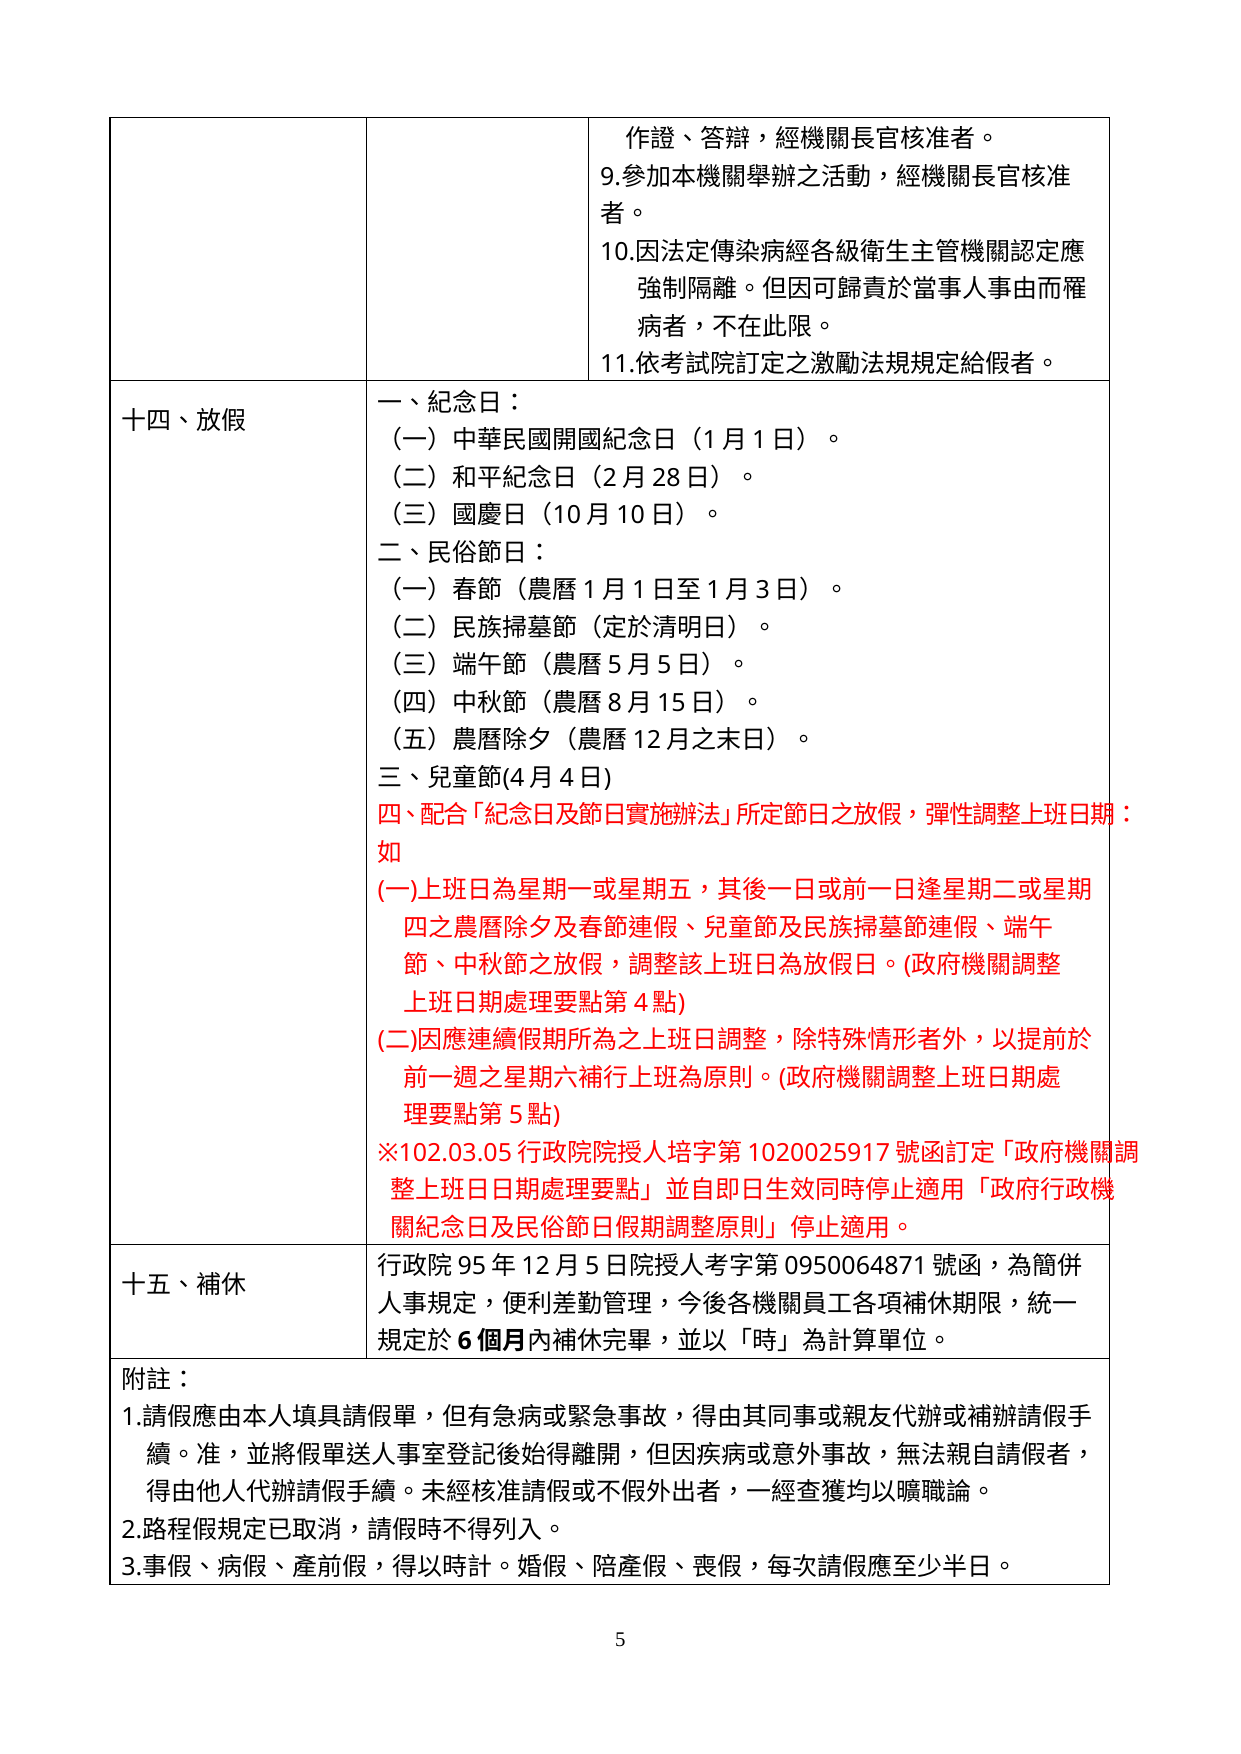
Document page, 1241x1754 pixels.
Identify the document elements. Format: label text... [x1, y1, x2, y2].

table_cell 十五、補休 [111, 1245, 366, 1357]
table_cell 一、紀念日： （一）中華民國開國紀念日（1月1日）。 （二）和平紀念日（2月28日）。 （三）國慶日（10月10日）。 二、民俗節日： （一）春節（農曆1月1日至1月3日）。 （二）民族掃墓節（定於清明日）。 （三）端午節（農曆5月5日）。 （四）中秋節（農曆8月15日）。 （五）農曆除夕（農曆12月之末日）。 三、兒童節(4月4日) 四、配合「紀念日及節日實施辦法」所定節日之放假，彈性調整上班日期：如 (一)上班日為星期一或星期五，其後一日或前一日逢星期二或星期 四之農曆除夕及春節連假、兒童節及民族掃墓節連假、端午 節、中秋節之放假，調整該上班日為放假日。(政府機關調整 上班日期處理要點第4點) (二)因應連續假期所為之上班日調整，除特殊情形者外，以提前於 前一週之星期六補行上班為原則。(政府機關調整上班日期處 理要點第5點) ※102.03.05行政院院授人培字第1020025917號函訂定「政府機關調 整上班日日期處理要點」並自即日生效同時停止適用「政府行政機 關紀念日及民俗節日假期調整原則」停止適用。 [367, 381, 1109, 1244]
table_cell [367, 118, 588, 380]
table_cell 附註： 1.請假應由本人填具請假單，但有急病或緊急事故，得由其同事或親友代辦或補辦請假手續。准，並將假單送人事室登記後始得離開，但因疾病或意外事故，無法親自請假者，得由他人代辦請假手續。未經核准請假或不假外出者，一經查獲均以曠職論。 2.路程假規定已取消，請假時不得列入。 3.事假、病假、產前假，得以時計。婚假、陪產假、喪假，每次請假應至少半日。 [111, 1359, 1109, 1583]
table_cell [111, 118, 366, 380]
table_cell 作證、答辯，經機關長官核准者。 9.參加本機關舉辦之活動，經機關長官核准者。 10.因法定傳染病經各級衛生主管機關認定應強制隔離。但因可歸責於當事人事由而罹病者，不在此限。 11.依考試院訂定之激勵法規規定給假者。 [589, 118, 1109, 380]
table_cell 行政院95年12月5日院授人考字第0950064871號函，為簡併人事規定，便利差勤管理，今後各機關員工各項補休期限，統一規定於6個月內補休完畢，並以「時」為計算單位。 [367, 1245, 1109, 1357]
table_cell 十四、放假 [111, 381, 366, 1244]
